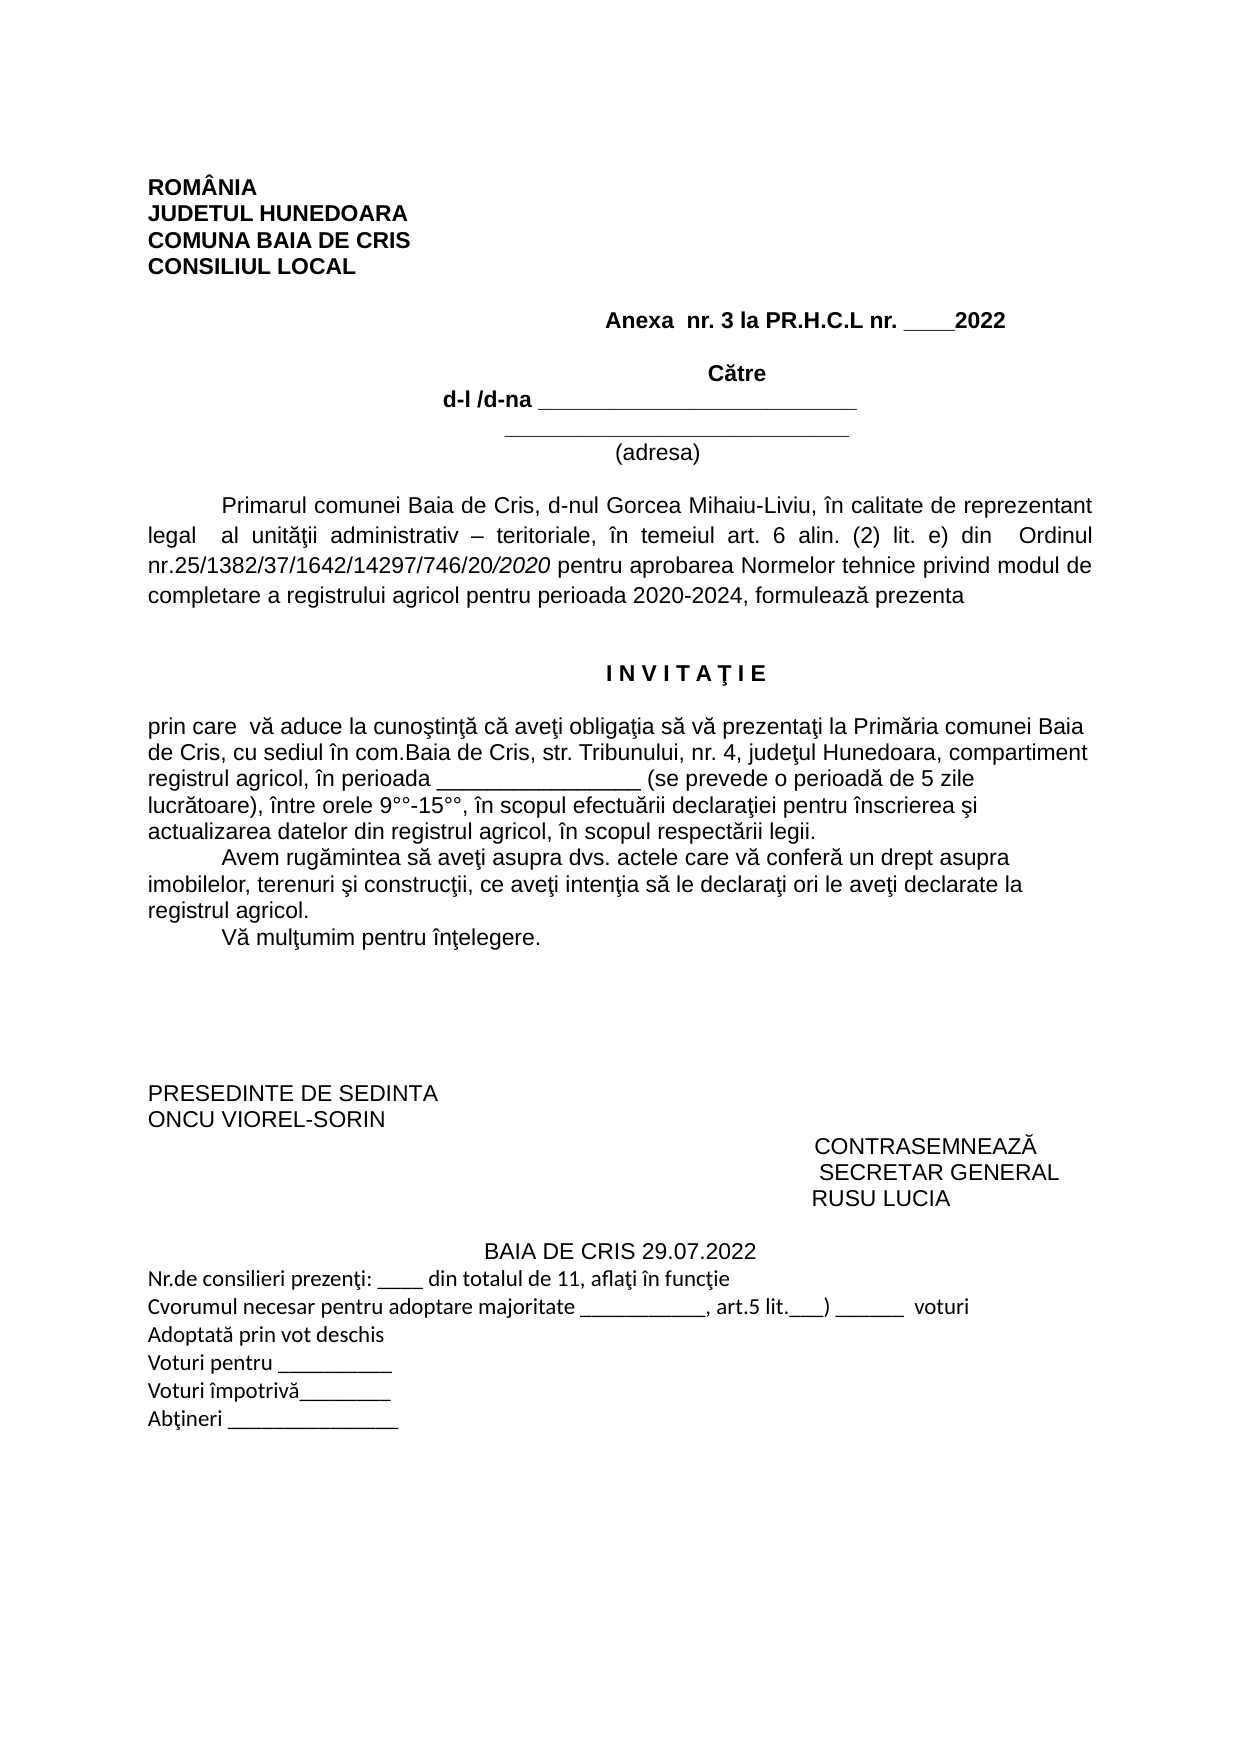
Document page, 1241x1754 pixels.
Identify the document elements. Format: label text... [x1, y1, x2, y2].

text prin care vă aduce la cunoştinţă că aveţi obligaţia să vă prezentaţi la Primăria comunei Baia de Cris, cu sediul în com.Baia de Cris, str. Tribunului, nr. 4, judeţul Hunedoara, compartiment registrul agricol, în perioada ________________ (se prevede o perioadă de 5 zile lucrătoare), între orele 9°°-15°°, în scopul efectuării declaraţiei pentru înscrierea şi actualizarea datelor din registrul agricol, în scopul respectării legii. [148, 713, 1093, 844]
text CONSILIUL LOCAL [148, 253, 1093, 279]
text (adresa) [148, 439, 1093, 466]
text ___________________________ [148, 413, 1093, 439]
text Voturi împotrivă________ [148, 1376, 1093, 1404]
text PRESEDINTE DE SEDINTA [148, 1080, 1093, 1106]
text Primarul comunei Baia de Cris, d-nul Gorcea Mihaiu-Liviu, în calitate de reprezentant legal al unităţii administrativ – teritoriale, în temeiul art. 6 alin. (2) lit. e) din Ordinul nr.25/1382/37/1642/14297/746/20/2020 pentru aprobarea Normelor tehnice privind modul de completare a registrului agricol pentru perioada 2020-2024, formulează prezenta [148, 492, 1093, 609]
text ONCU VIOREL-SORIN CONTRASEMNEAZĂ [148, 1106, 1093, 1159]
text JUDETUL HUNEDOARA [148, 200, 1093, 227]
text ROMÂNIA [148, 174, 1093, 200]
text Adoptată prin vot deschis [148, 1320, 1093, 1348]
text Avem rugămintea să aveţi asupra dvs. actele care vă conferă un drept asupra imobilelor, terenuri şi construcţii, ce aveţi intenţia să le declaraţi ori le aveţi declarate la registrul agricol. [148, 844, 1093, 923]
text I N V I T A Ţ I E [148, 660, 1093, 686]
text d-l /d-na _________________________ [369, 386, 1093, 413]
text SECRETAR GENERAL [598, 1159, 1093, 1185]
text Nr.de consilieri prezenţi: ____ din totalul de 11, aflaţi în funcţie [148, 1264, 1093, 1292]
text RUSU LUCIA [148, 1185, 1093, 1212]
text COMUNA BAIA DE CRIS [148, 227, 1093, 253]
text Abţineri _______________ [148, 1404, 1093, 1432]
text Către [148, 360, 1093, 386]
text Anexa nr. 3 la PR.H.C.L nr. ____2022 [148, 307, 1093, 334]
text Cvorumul necesar pentru adoptare majoritate ___________, art.5 lit.___) ______ voturi [148, 1292, 1093, 1320]
text BAIA DE CRIS 29.07.2022 [148, 1238, 1093, 1264]
text Vă mulţumim pentru înţelegere. [148, 923, 1093, 950]
text Voturi pentru __________ [148, 1348, 1093, 1376]
